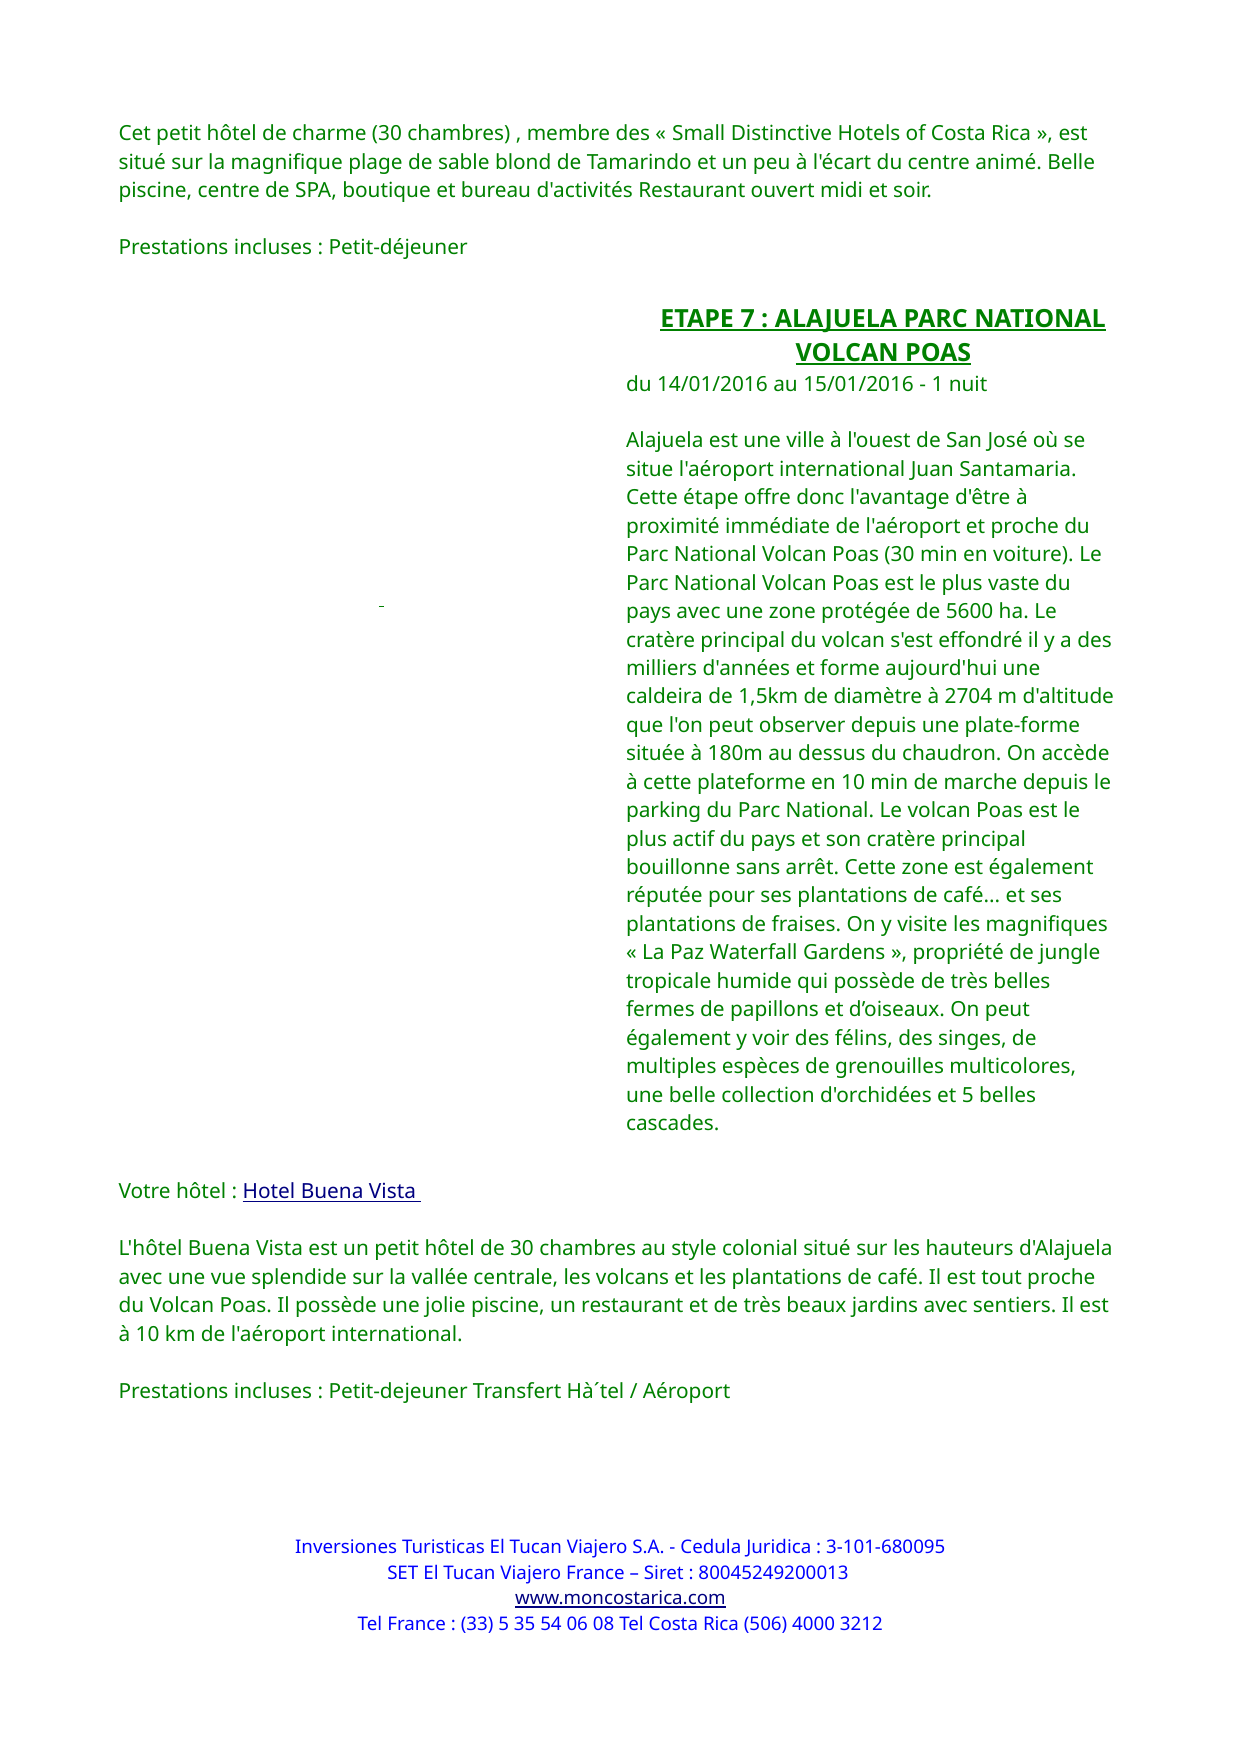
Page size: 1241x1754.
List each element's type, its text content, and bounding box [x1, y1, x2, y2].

text Votre hôtel : Hotel Buena Vista [118, 1176, 1122, 1205]
table_header [118, 295, 620, 1142]
text L'hôtel Buena Vista est un petit hôtel de 30 chambres au style colonial situé sur les hauteurs d'Alajuela avec une vue splendide sur la vallée centrale, les volcans et les plantations de café. Il est tout proche du Volcan Poas. Il possède une jolie piscine, un restaurant et de très beaux jardins avec sentiers. Il est à 10 km de l'aéroport international. [118, 1233, 1122, 1347]
text Prestations incluses : Petit-déjeuner [118, 232, 1122, 261]
text Prestations incluses : Petit-dejeuner Transfert Hà´tel / Aéroport [118, 1376, 1122, 1404]
table_header ETAPE 7 : ALAJUELA PARC NATIONAL VOLCAN POAS du 14/01/2016 au 15/01/2016 - 1 nuit Alajuela est une ville à l'ouest de San José où se situe l'aéroport international Juan Santamaria. Cette étape offre donc l'avantage d'être à proximité immédiate de l'aéroport et proche du Parc National Volcan Poas (30 min en voiture). Le Parc National Volcan Poas est le plus vaste du pays avec une zone protégée de 5600 ha. Le cratère principal du volcan s'est effondré il y a des milliers d'années et forme aujourd'hui une caldeira de 1,5km de diamètre à 2704 m d'altitude que l'on peut observer depuis une plate-forme située à 180m au dessus du chaudron. On accède à cette plateforme en 10 min de marche depuis le parking du Parc National. Le volcan Poas est le plus actif du pays et son cratère principal bouillonne sans arrêt. Cette zone est également réputée pour ses plantations de café... et ses plantations de fraises. On y visite les magnifiques « La Paz Waterfall Gardens », propriété de jungle tropicale humide qui possède de très belles fermes de papillons et d’oiseaux. On peut également y voir des félins, des singes, de multiples espèces de grenouilles multicolores, une belle collection d'orchidées et 5 belles cascades. [620, 295, 1122, 1142]
text Cet petit hôtel de charme (30 chambres) , membre des « Small Distinctive Hotels of Costa Rica », est situé sur la magnifique plage de sable blond de Tamarindo et un peu à l'écart du centre animé. Belle piscine, centre de SPA, boutique et bureau d'activités Restaurant ouvert midi et soir. [118, 118, 1122, 204]
